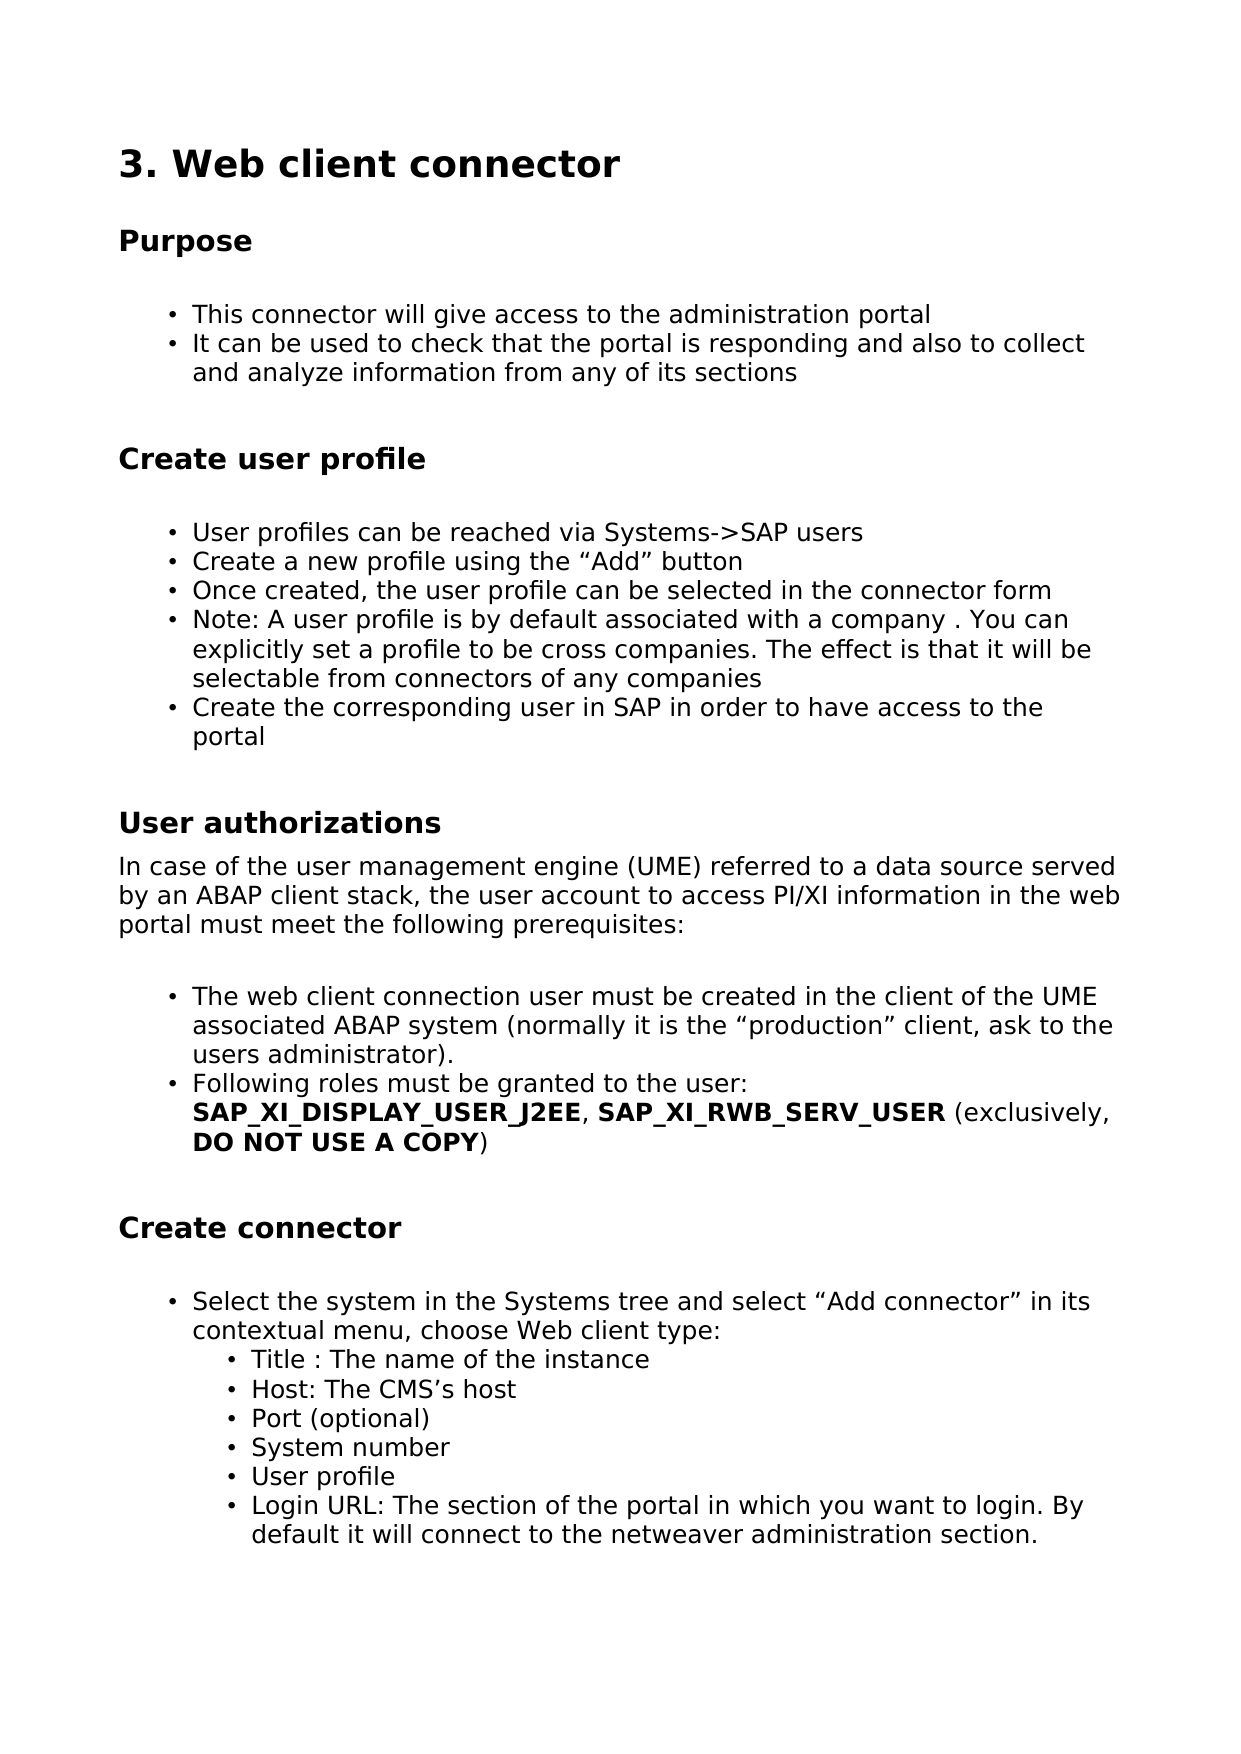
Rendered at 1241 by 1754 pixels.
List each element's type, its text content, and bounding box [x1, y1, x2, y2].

list Login URL: The section of the portal in which you want to login. By default it will connect to the netweaver administration section. [236, 1491, 1122, 1550]
list System number [236, 1433, 1122, 1462]
subtitle Purpose [118, 224, 1122, 258]
subtitle 3. Web client connector [118, 143, 1122, 187]
list It can be used to check that the portal is responding and also to collect and analyze information from any of its sections [177, 329, 1122, 388]
list Once created, the user profile can be selected in the connector form [177, 576, 1122, 606]
subtitle User authorizations [118, 806, 1122, 840]
subtitle Create connector [118, 1211, 1122, 1245]
list User profile [236, 1462, 1122, 1491]
text In case of the user management engine (UME) referred to a data source served by an ABAP client stack, the user account to access PI/XI information in the web portal must meet the following prerequisites: [118, 852, 1122, 940]
list Create the corresponding user in SAP in order to have access to the portal [177, 693, 1122, 751]
list User profiles can be reached via Systems->SAP users [177, 518, 1122, 547]
list Port (optional) [236, 1404, 1122, 1433]
list Host: The CMS’s host [236, 1375, 1122, 1404]
list Create a new profile using the “Add” button [177, 547, 1122, 576]
list Select the system in the Systems tree and select “Add connector” in its contextual menu, choose Web client type: [177, 1287, 1122, 1346]
list Note: A user profile is by default associated with a company . You can explicitly set a profile to be cross companies. The effect is that it will be selectable from connectors of any companies [177, 606, 1122, 693]
list Title : The name of the instance [236, 1346, 1122, 1375]
list This connector will give access to the administration portal [177, 300, 1122, 329]
subtitle Create user profile [118, 442, 1122, 476]
list Following roles must be granted to the user: SAP_XI_DISPLAY_USER_J2EE, SAP_XI_RWB_SERV_USER (exclusively, DO NOT USE A COPY) [177, 1069, 1122, 1157]
list The web client connection user must be created in the client of the UME associated ABAP system (normally it is the “production” client, ask to the users administrator). [177, 982, 1122, 1069]
